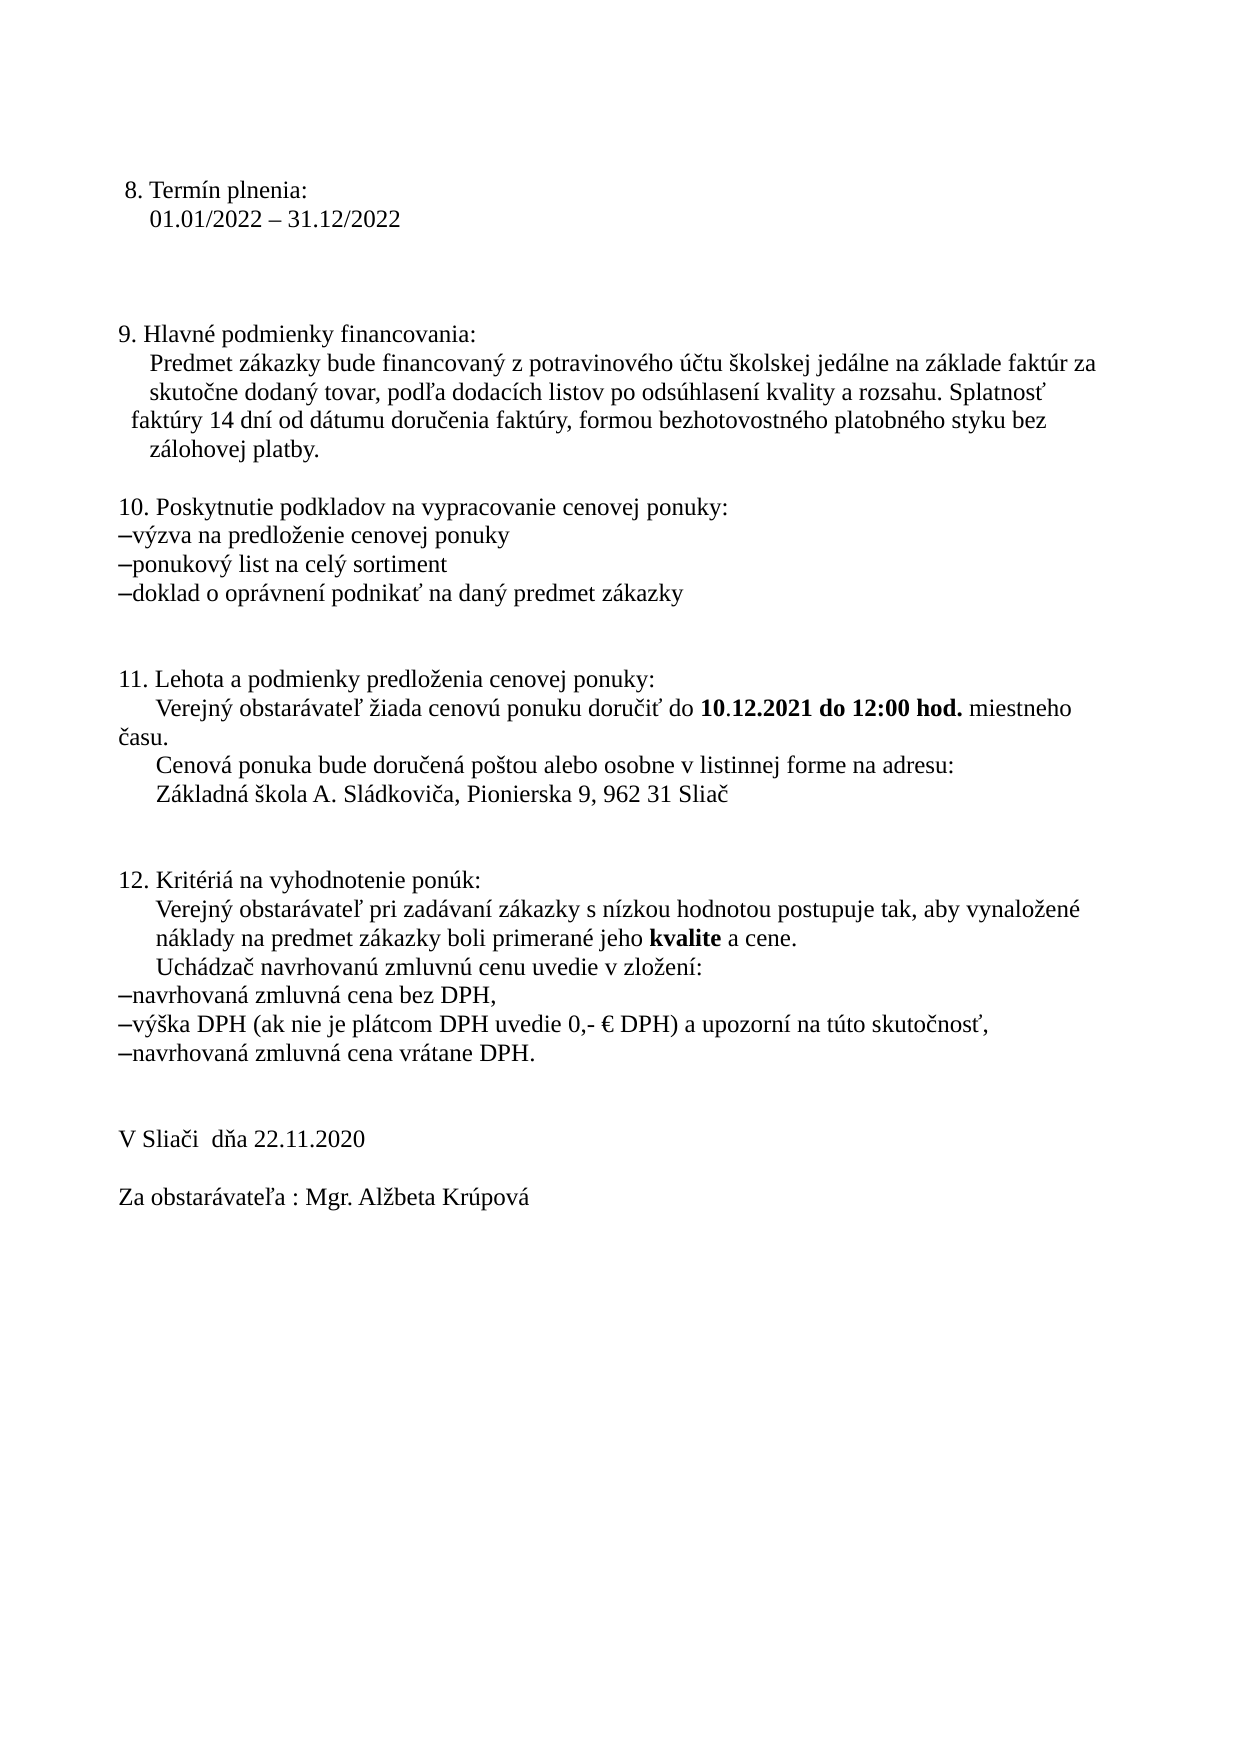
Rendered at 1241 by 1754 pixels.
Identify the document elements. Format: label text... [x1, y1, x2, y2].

text 9. Hlavné podmienky financovania: [118, 319, 1122, 348]
text Uchádzač navrhovanú zmluvnú cenu uvedie v zložení: [118, 952, 1122, 981]
text zálohovej platby. [118, 434, 1122, 463]
text Základná škola A. Sládkoviča, Pionierska 9, 962 31 Sliač [118, 779, 1122, 808]
list výzva na predloženie cenovej ponuky [118, 521, 1122, 549]
text Cenová ponuka bude doručená poštou alebo osobne v listinnej forme na adresu: [118, 751, 1122, 779]
list navrhovaná zmluvná cena bez DPH, [118, 981, 1122, 1009]
list výška DPH (ak nie je plátcom DPH uvedie 0,- € DPH) a upozorní na túto skutočnosť, [118, 1009, 1122, 1038]
text 12. Kritériá na vyhodnotenie ponúk: [118, 866, 1122, 894]
text 8. Termín plnenia: [118, 176, 1122, 204]
text faktúry 14 dní od dátumu doručenia faktúry, formou bezhotovostného platobného styku bez [118, 406, 1122, 434]
text Za obstarávateľa : Mgr. Alžbeta Krúpová [118, 1182, 1122, 1211]
text 11. Lehota a podmienky predloženia cenovej ponuky: [118, 664, 1122, 693]
text skutočne dodaný tovar, podľa dodacích listov po odsúhlasení kvality a rozsahu. Splatnosť [118, 377, 1122, 406]
text 10. Poskytnutie podkladov na vypracovanie cenovej ponuky: [118, 492, 1122, 521]
text Verejný obstarávateľ pri zadávaní zákazky s nízkou hodnotou postupuje tak, aby vynaložené [118, 894, 1122, 923]
text 01.01/2022 – 31.12/2022 [118, 204, 1122, 233]
text náklady na predmet zákazky boli primerané jeho kvalite a cene. [118, 923, 1122, 952]
list doklad o oprávnení podnikať na daný predmet zákazky [118, 578, 1122, 607]
text V Sliači dňa 22.11.2020 [118, 1124, 1122, 1153]
list navrhovaná zmluvná cena vrátane DPH. [118, 1038, 1122, 1067]
text Predmet zákazky bude financovaný z potravinového účtu školskej jedálne na základe faktúr za [118, 348, 1122, 377]
text Verejný obstarávateľ žiada cenovú ponuku doručiť do 10.12.2021 do 12:00 hod. miestneho času. [118, 693, 1122, 751]
list ponukový list na celý sortiment [118, 549, 1122, 578]
